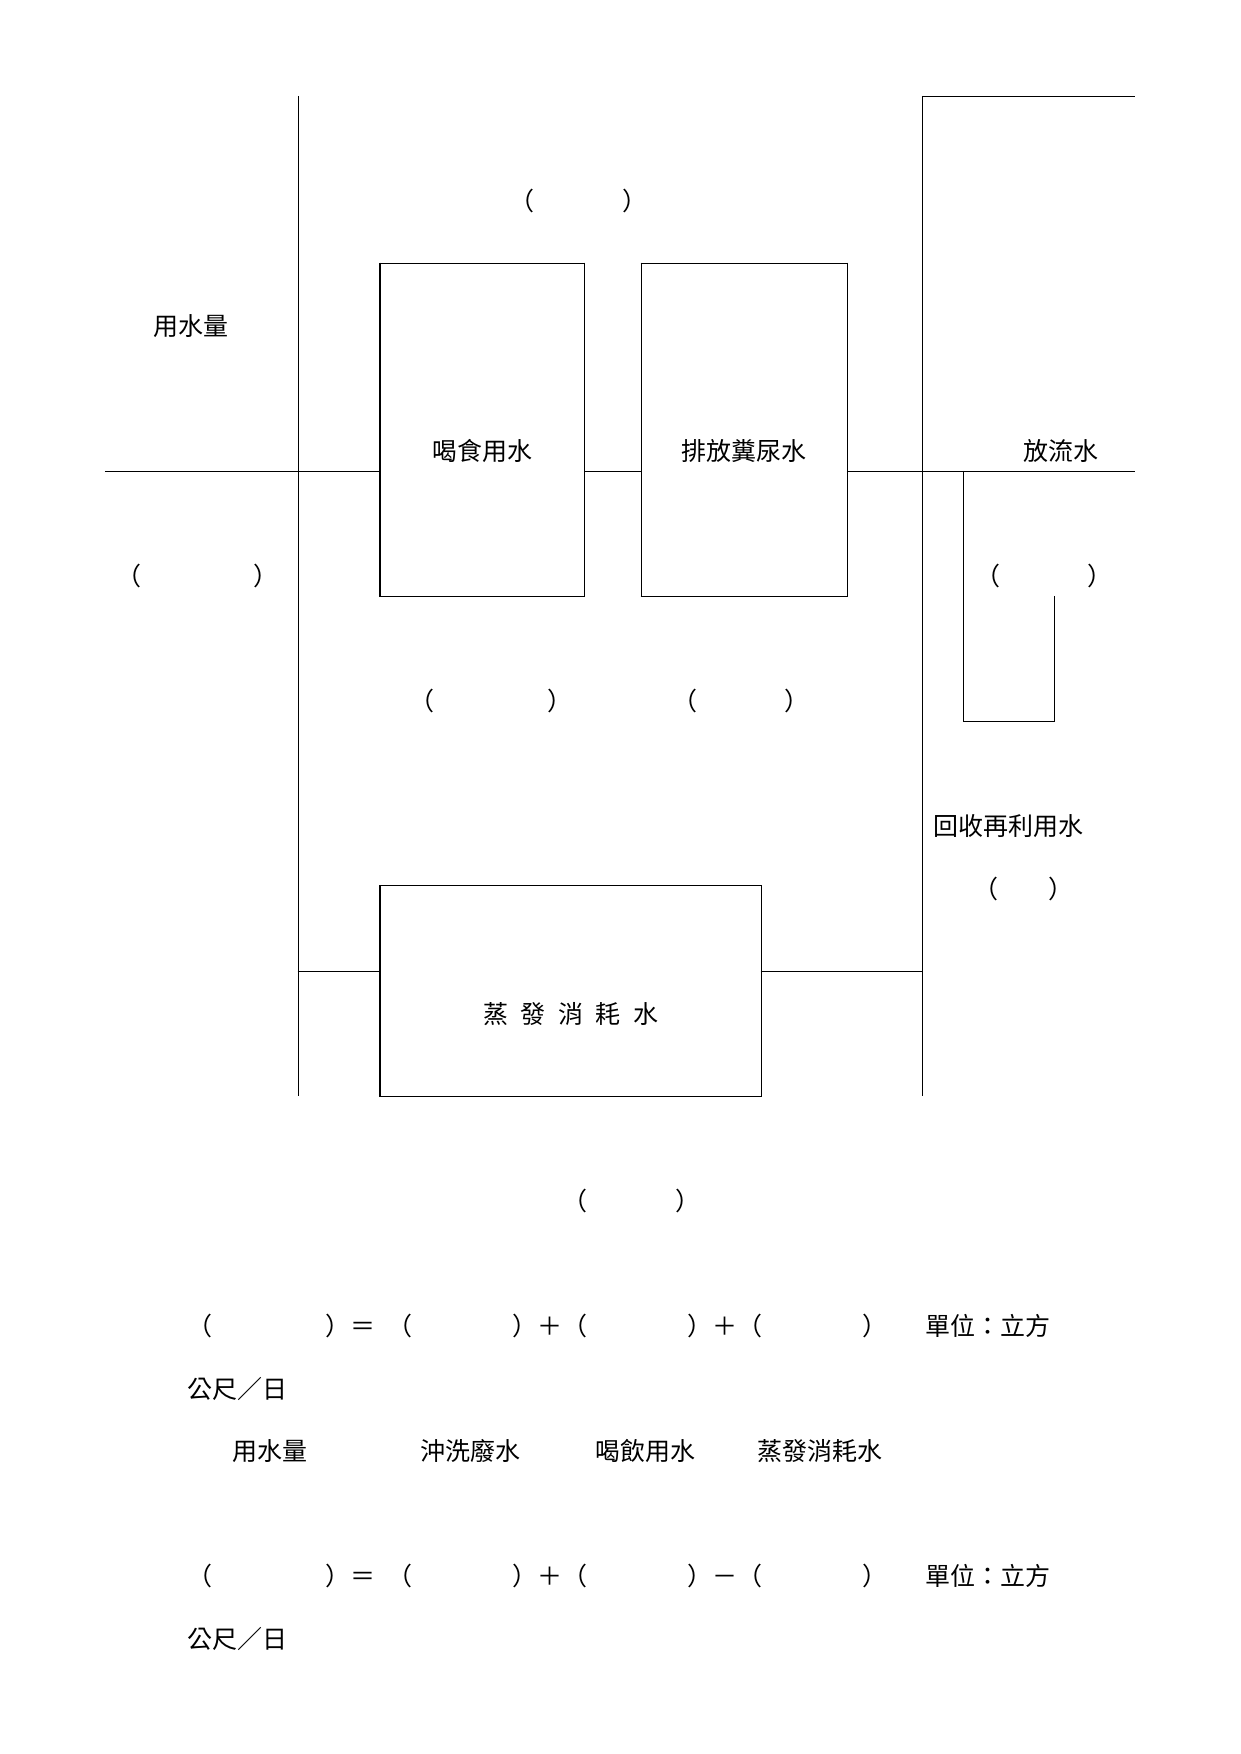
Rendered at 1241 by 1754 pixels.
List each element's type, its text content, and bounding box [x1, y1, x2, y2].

table_cell （ ） [105, 472, 298, 596]
table_cell [299, 885, 379, 971]
text （ ）＝ （ ）＋（ ）＋（ ） 單位：立方公尺∕日 [187, 1283, 1053, 1408]
table_cell [585, 263, 641, 471]
table_cell [762, 885, 922, 971]
table_cell [299, 972, 379, 1096]
table_cell 喝食用水 [381, 264, 584, 596]
table_cell 用水量 [105, 263, 298, 471]
table_cell （ ） （ ） [299, 596, 922, 885]
table_header [105, 96, 298, 263]
table_cell （ ） [923, 846, 1135, 1096]
table_cell [964, 596, 1054, 721]
table_cell [923, 472, 963, 721]
table_cell （ ） [964, 472, 1135, 596]
text （ ） [187, 1158, 1053, 1221]
table_cell [105, 596, 298, 1096]
text （ ）＝ （ ）＋（ ）－（ ） 單位：立方公尺∕日 [187, 1533, 1053, 1658]
table_cell [848, 472, 922, 596]
text 用水量 沖洗廢水 喝飲用水 蒸發消耗水 [187, 1408, 1053, 1471]
table_cell [1055, 596, 1135, 721]
table_cell [848, 263, 922, 471]
table_cell [299, 472, 379, 596]
table_header 放流水 [923, 97, 1135, 471]
table_cell 蒸 發 消 耗 水 [381, 886, 761, 1096]
table_cell [585, 472, 641, 596]
table_cell 排放糞尿水 [642, 264, 847, 596]
table_cell [762, 972, 922, 1096]
table_cell （ ） [299, 96, 922, 263]
table_cell 回收再利用水 [923, 721, 1135, 846]
table_cell [299, 263, 379, 471]
